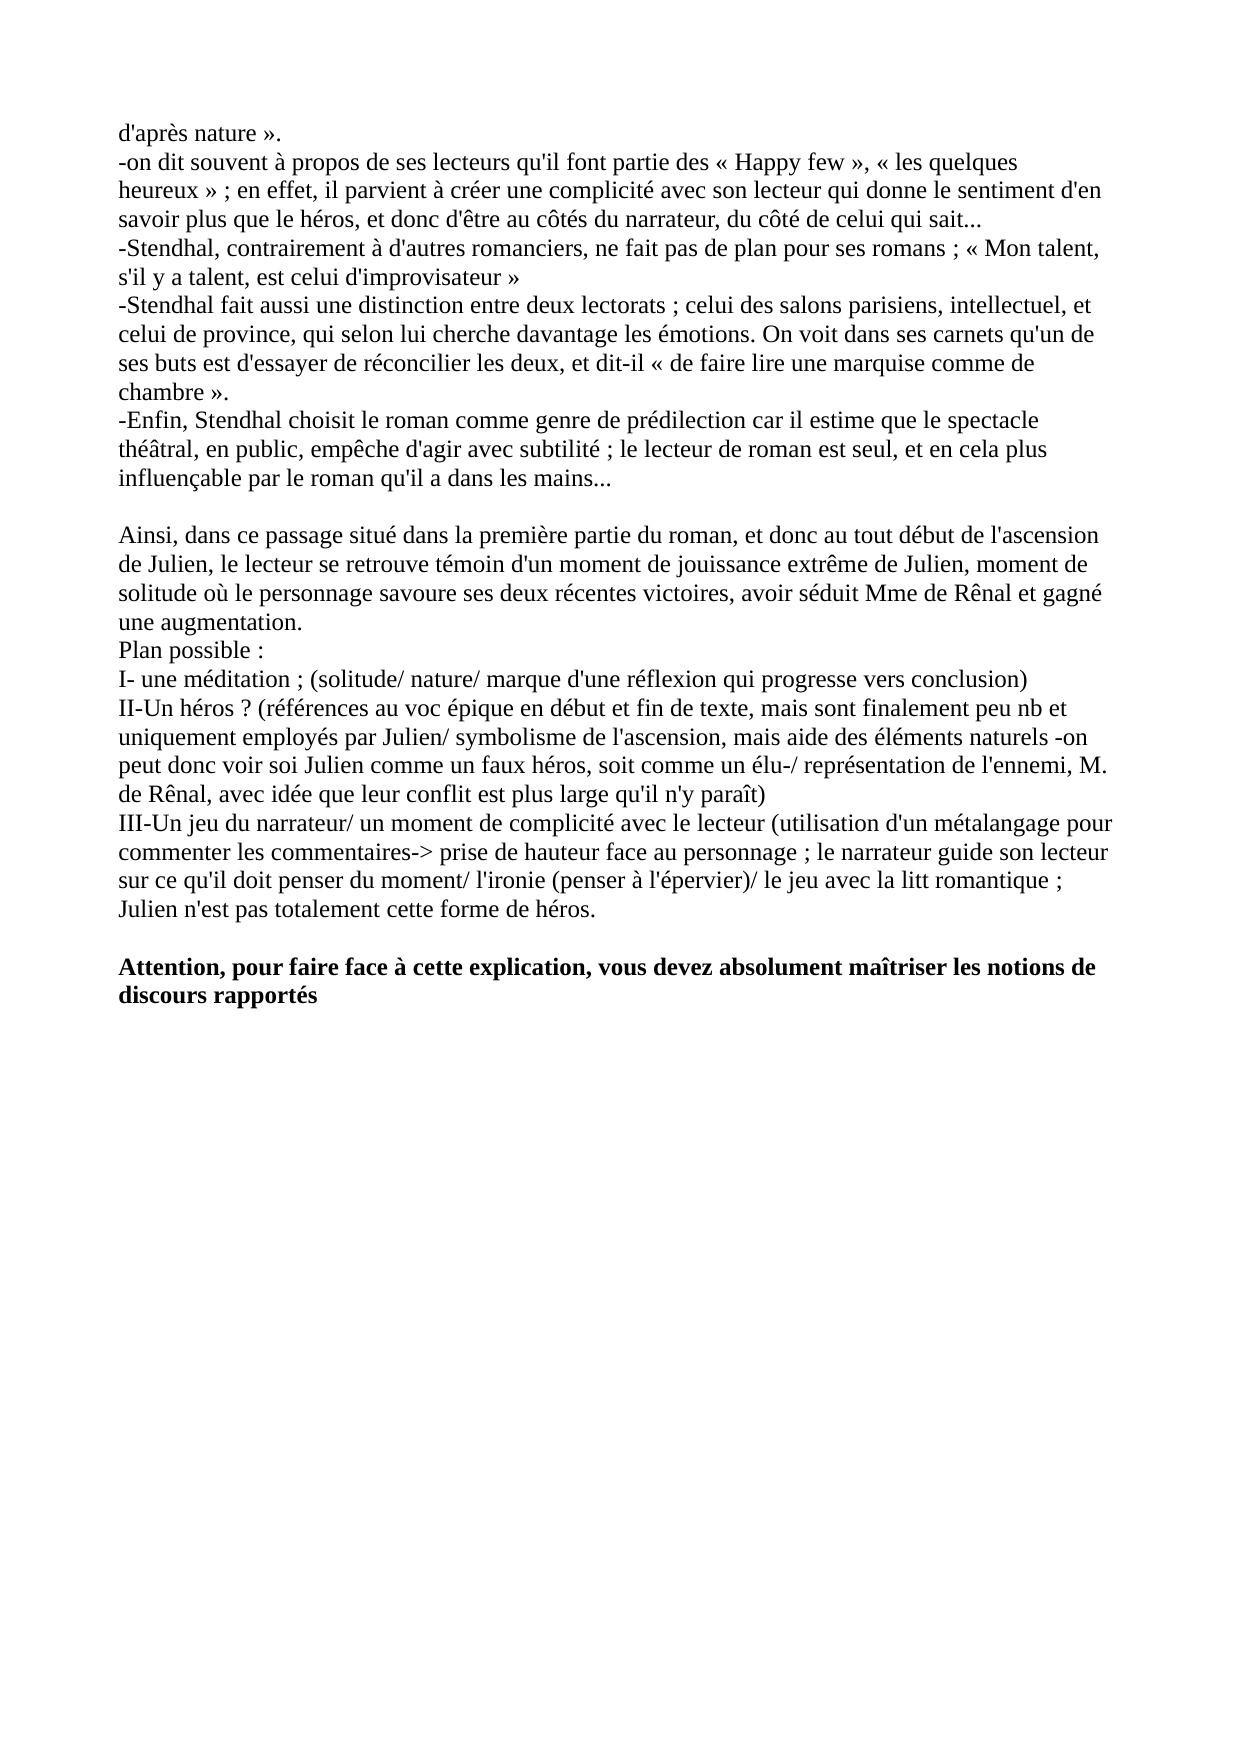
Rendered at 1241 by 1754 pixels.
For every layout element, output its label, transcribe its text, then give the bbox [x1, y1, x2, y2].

text -Stendhal, contrairement à d'autres romanciers, ne fait pas de plan pour ses romans ; « Mon talent, s'il y a talent, est celui d'improvisateur » [118, 233, 1122, 291]
text I- une méditation ; (solitude/ nature/ marque d'une réflexion qui progresse vers conclusion) [118, 664, 1122, 693]
text III-Un jeu du narrateur/ un moment de complicité avec le lecteur (utilisation d'un métalangage pour commenter les commentaires-> prise de hauteur face au personnage ; le narrateur guide son lecteur sur ce qu'il doit penser du moment/ l'ironie (penser à l'épervier)/ le jeu avec la litt romantique ; Julien n'est pas totalement cette forme de héros. [118, 808, 1122, 923]
text II-Un héros ? (références au voc épique en début et fin de texte, mais sont finalement peu nb et uniquement employés par Julien/ symbolisme de l'ascension, mais aide des éléments naturels -on peut donc voir soi Julien comme un faux héros, soit comme un élu-/ représentation de l'ennemi, M. de Rênal, avec idée que leur conflit est plus large qu'il n'y paraît) [118, 693, 1122, 808]
text -on dit souvent à propos de ses lecteurs qu'il font partie des « Happy few », « les quelques heureux » ; en effet, il parvient à créer une complicité avec son lecteur qui donne le sentiment d'en savoir plus que le héros, et donc d'être au côtés du narrateur, du côté de celui qui sait... [118, 147, 1122, 233]
text Attention, pour faire face à cette explication, vous devez absolument maîtriser les notions de discours rapportés [118, 952, 1122, 1009]
text Plan possible : [118, 636, 1122, 664]
text -Stendhal fait aussi une distinction entre deux lectorats ; celui des salons parisiens, intellectuel, et celui de province, qui selon lui cherche davantage les émotions. On voit dans ses carnets qu'un de ses buts est d'essayer de réconcilier les deux, et dit-il « de faire lire une marquise comme de chambre ». [118, 291, 1122, 406]
text Ainsi, dans ce passage situé dans la première partie du roman, et donc au tout début de l'ascension de Julien, le lecteur se retrouve témoin d'un moment de jouissance extrême de Julien, moment de solitude où le personnage savoure ses deux récentes victoires, avoir séduit Mme de Rênal et gagné une augmentation. [118, 521, 1122, 636]
text d'après nature ». [118, 118, 1122, 147]
text -Enfin, Stendhal choisit le roman comme genre de prédilection car il estime que le spectacle théâtral, en public, empêche d'agir avec subtilité ; le lecteur de roman est seul, et en cela plus influençable par le roman qu'il a dans les mains... [118, 406, 1122, 492]
